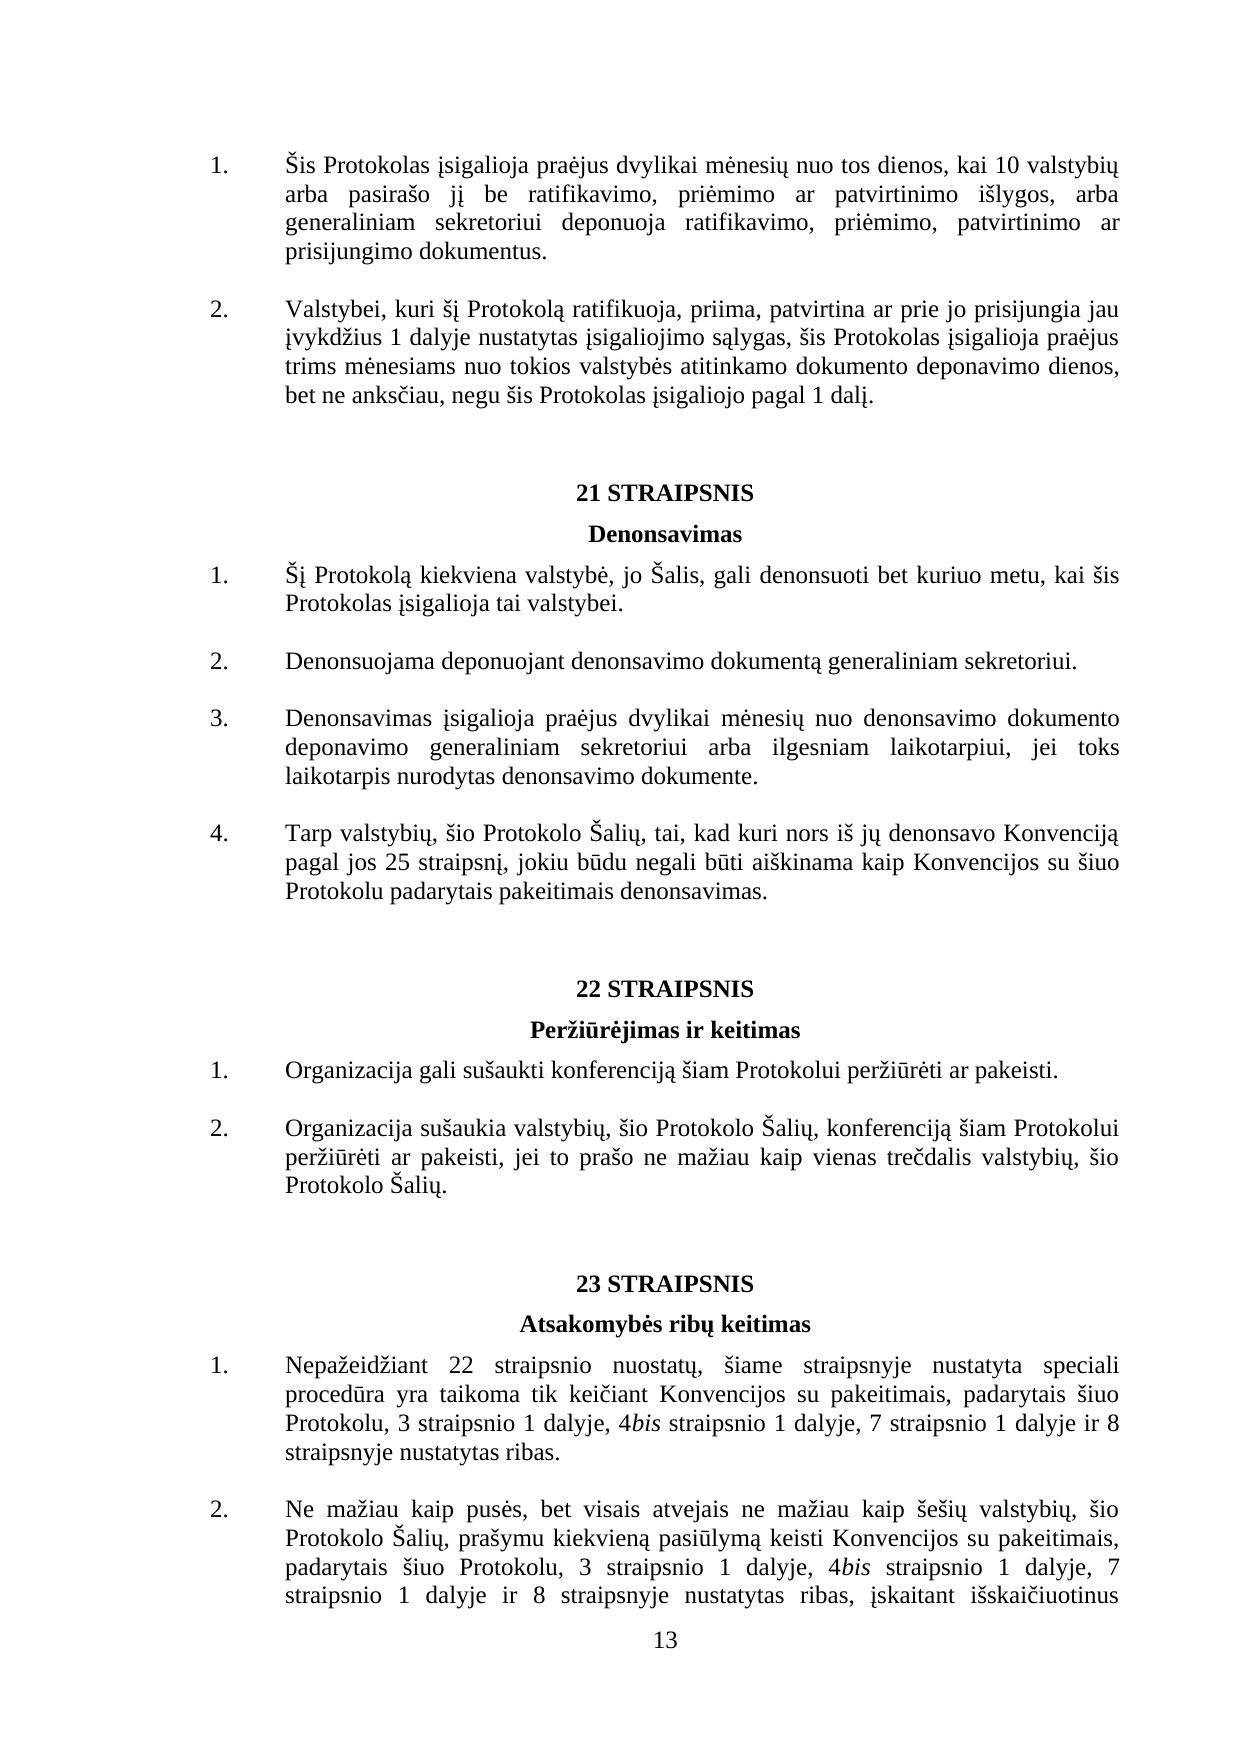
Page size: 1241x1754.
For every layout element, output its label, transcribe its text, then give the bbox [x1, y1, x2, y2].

text Denonsavimas [210, 519, 1120, 548]
text 1. Nepažeidžiant 22 straipsnio nuostatų, šiame straipsnyje nustatyta speciali procedūra yra taikoma tik keičiant Konvencijos su pakeitimais, padarytais šiuo Protokolu, 3 straipsnio 1 dalyje, 4bis straipsnio 1 dalyje, 7 straipsnio 1 dalyje ir 8 straipsnyje nustatytas ribas. [210, 1350, 1120, 1465]
text 23 STRAIPSNIS [210, 1269, 1120, 1298]
text 1. Šis Protokolas įsigalioja praėjus dvylikai mėnesių nuo tos dienos, kai 10 valstybių arba pasirašo jį be ratifikavimo, priėmimo ar patvirtinimo išlygos, arba generaliniam sekretoriui deponuoja ratifikavimo, priėmimo, patvirtinimo ar prisijungimo dokumentus. [210, 150, 1120, 265]
text 2. Organizacija sušaukia valstybių, šio Protokolo Šalių, konferenciją šiam Protokolui peržiūrėti ar pakeisti, jei to prašo ne mažiau kaip vienas trečdalis valstybių, šio Protokolo Šalių. [210, 1113, 1120, 1199]
text 21 STRAIPSNIS [210, 478, 1120, 507]
text 3. Denonsavimas įsigalioja praėjus dvylikai mėnesių nuo denonsavimo dokumento deponavimo generaliniam sekretoriui arba ilgesniam laikotarpiui, jei toks laikotarpis nurodytas denonsavimo dokumente. [210, 703, 1120, 790]
text 4. Tarp valstybių, šio Protokolo Šalių, tai, kad kuri nors iš jų denonsavo Konvenciją pagal jos 25 straipsnį, jokiu būdu negali būti aiškinama kaip Konvencijos su šiuo Protokolu padarytais pakeitimais denonsavimas. [210, 818, 1120, 905]
text 2. Ne mažiau kaip pusės, bet visais atvejais ne mažiau kaip šešių valstybių, šio Protokolo Šalių, prašymu kiekvieną pasiūlymą keisti Konvencijos su pakeitimais, padarytais šiuo Protokolu, 3 straipsnio 1 dalyje, 4bis straipsnio 1 dalyje, 7 straipsnio 1 dalyje ir 8 straipsnyje nustatytas ribas, įskaitant išskaičiuotinus [210, 1494, 1120, 1609]
text 22 STRAIPSNIS [210, 974, 1120, 1003]
text 1. Šį Protokolą kiekviena valstybė, jo Šalis, gali denonsuoti bet kuriuo metu, kai šis Protokolas įsigalioja tai valstybei. [210, 560, 1120, 617]
text 2. Valstybei, kuri šį Protokolą ratifikuoja, priima, patvirtina ar prie jo prisijungia jau įvykdžius 1 dalyje nustatytas įsigaliojimo sąlygas, šis Protokolas įsigalioja praėjus trims mėnesiams nuo tokios valstybės atitinkamo dokumento deponavimo dienos, bet ne anksčiau, negu šis Protokolas įsigaliojo pagal 1 dalį. [210, 294, 1120, 409]
text 1. Organizacija gali sušaukti konferenciją šiam Protokolui peržiūrėti ar pakeisti. [210, 1056, 1120, 1084]
text Peržiūrėjimas ir keitimas [210, 1015, 1120, 1044]
text Atsakomybės ribų keitimas [210, 1309, 1120, 1338]
text 2. Denonsuojama deponuojant denonsavimo dokumentą generaliniam sekretoriui. [210, 646, 1120, 675]
